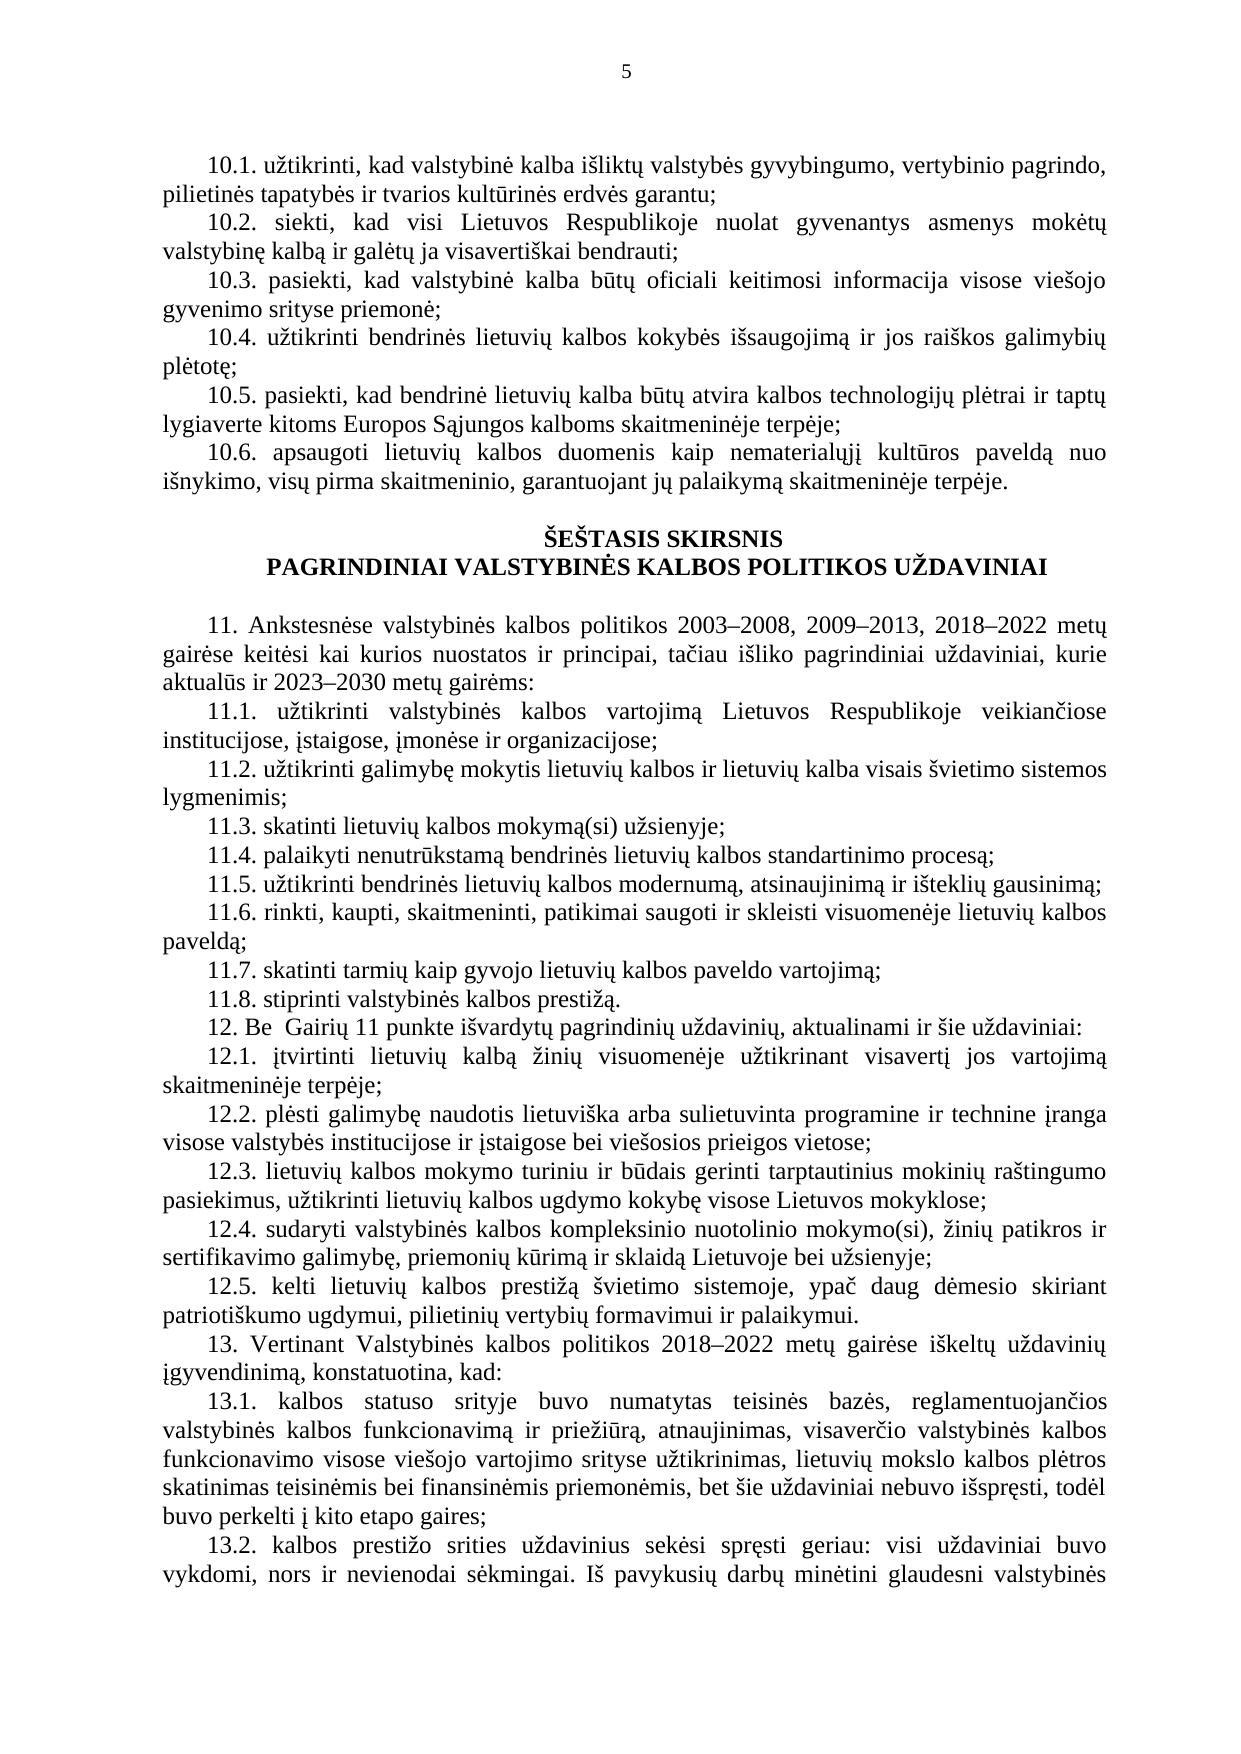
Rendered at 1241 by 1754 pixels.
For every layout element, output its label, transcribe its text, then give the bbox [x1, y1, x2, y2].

text 11.4. palaikyti nenutrūkstamą bendrinės lietuvių kalbos standartinimo procesą; [162, 840, 1107, 869]
text 11.5. užtikrinti bendrinės lietuvių kalbos modernumą, atsinaujinimą ir išteklių gausinimą; [162, 869, 1107, 897]
text 11.7. skatinti tarmių kaip gyvojo lietuvių kalbos paveldo vartojimą; [162, 955, 1107, 984]
text 10.5. pasiekti, kad bendrinė lietuvių kalba būtų atvira kalbos technologijų plėtrai ir taptų lygiaverte kitoms Europos Sąjungos kalboms skaitmeninėje terpėje; [162, 380, 1107, 437]
text PAGRINDINIAI VALSTYBINĖS KALBOS POLITIKOS UŽDAVINIAI [207, 552, 1107, 581]
text 11.1. užtikrinti valstybinės kalbos vartojimą Lietuvos Respublikoje veikiančiose institucijose, įstaigose, įmonėse ir organizacijose; [162, 696, 1107, 754]
text 12.3. lietuvių kalbos mokymo turiniu ir būdais gerinti tarptautinius mokinių raštingumo pasiekimus, užtikrinti lietuvių kalbos ugdymo kokybę visose Lietuvos mokyklose; [162, 1156, 1107, 1214]
text 10.1. užtikrinti, kad valstybinė kalba išliktų valstybės gyvybingumo, vertybinio pagrindo, pilietinės tapatybės ir tvarios kultūrinės erdvės garantu; [162, 150, 1107, 207]
text ŠEŠTASIS SKIRSNIS [162, 524, 1090, 552]
text 10.2. siekti, kad visi Lietuvos Respublikoje nuolat gyvenantys asmenys mokėtų valstybinę kalbą ir galėtų ja visavertiškai bendrauti; [162, 207, 1107, 265]
text 12.2. plėsti galimybę naudotis lietuviška arba sulietuvinta programine ir technine įranga visose valstybės institucijose ir įstaigose bei viešosios prieigos vietose; [162, 1099, 1107, 1156]
text 11.6. rinkti, kaupti, skaitmeninti, patikimai saugoti ir skleisti visuomenėje lietuvių kalbos paveldą; [162, 897, 1107, 955]
text 13. Vertinant Valstybinės kalbos politikos 2018–2022 metų gairėse iškeltų uždavinių įgyvendinimą, konstatuotina, kad: [162, 1329, 1107, 1386]
text 10.3. pasiekti, kad valstybinė kalba būtų oficiali keitimosi informacija visose viešojo gyvenimo srityse priemonė; [162, 265, 1107, 322]
text 13.1. kalbos statuso srityje buvo numatytas teisinės bazės, reglamentuojančios valstybinės kalbos funkcionavimą ir priežiūrą, atnaujinimas, visaverčio valstybinės kalbos funkcionavimo visose viešojo vartojimo srityse užtikrinimas, lietuvių mokslo kalbos plėtros skatinimas teisinėmis bei finansinėmis priemonėmis, bet šie uždaviniai nebuvo išspręsti, todėl buvo perkelti į kito etapo gaires; [162, 1386, 1107, 1530]
text 12.1. įtvirtinti lietuvių kalbą žinių visuomenėje užtikrinant visavertį jos vartojimą skaitmeninėje terpėje; [162, 1041, 1107, 1099]
text 11. Ankstesnėse valstybinės kalbos politikos 2003–2008, 2009–2013, 2018–2022 metų gairėse keitėsi kai kurios nuostatos ir principai, tačiau išliko pagrindiniai uždaviniai, kurie aktualūs ir 2023–2030 metų gairėms: [162, 610, 1107, 696]
text 12.4. sudaryti valstybinės kalbos kompleksinio nuotolinio mokymo(si), žinių patikros ir sertifikavimo galimybę, priemonių kūrimą ir sklaidą Lietuvoje bei užsienyje; [162, 1214, 1107, 1271]
text 10.6. apsaugoti lietuvių kalbos duomenis kaip nematerialųjį kultūros paveldą nuo išnykimo, visų pirma skaitmeninio, garantuojant jų palaikymą skaitmeninėje terpėje. [162, 437, 1107, 495]
text 12.5. kelti lietuvių kalbos prestižą švietimo sistemoje, ypač daug dėmesio skiriant patriotiškumo ugdymui, pilietinių vertybių formavimui ir palaikymui. [162, 1271, 1107, 1329]
text 11.8. stiprinti valstybinės kalbos prestižą. [162, 984, 1107, 1012]
text 12. Be Gairių 11 punkte išvardytų pagrindinių uždavinių, aktualinami ir šie uždaviniai: [162, 1012, 1107, 1041]
text 13.2. kalbos prestižo srities uždavinius sekėsi spręsti geriau: visi uždaviniai buvo vykdomi, nors ir nevienodai sėkmingai. Iš pavykusių darbų minėtini glaudesni valstybinės [162, 1530, 1107, 1587]
text 10.4. užtikrinti bendrinės lietuvių kalbos kokybės išsaugojimą ir jos raiškos galimybių plėtotę; [162, 322, 1107, 380]
text 11.3. skatinti lietuvių kalbos mokymą(si) užsienyje; [162, 811, 1107, 840]
text 11.2. užtikrinti galimybę mokytis lietuvių kalbos ir lietuvių kalba visais švietimo sistemos lygmenimis; [162, 754, 1107, 811]
